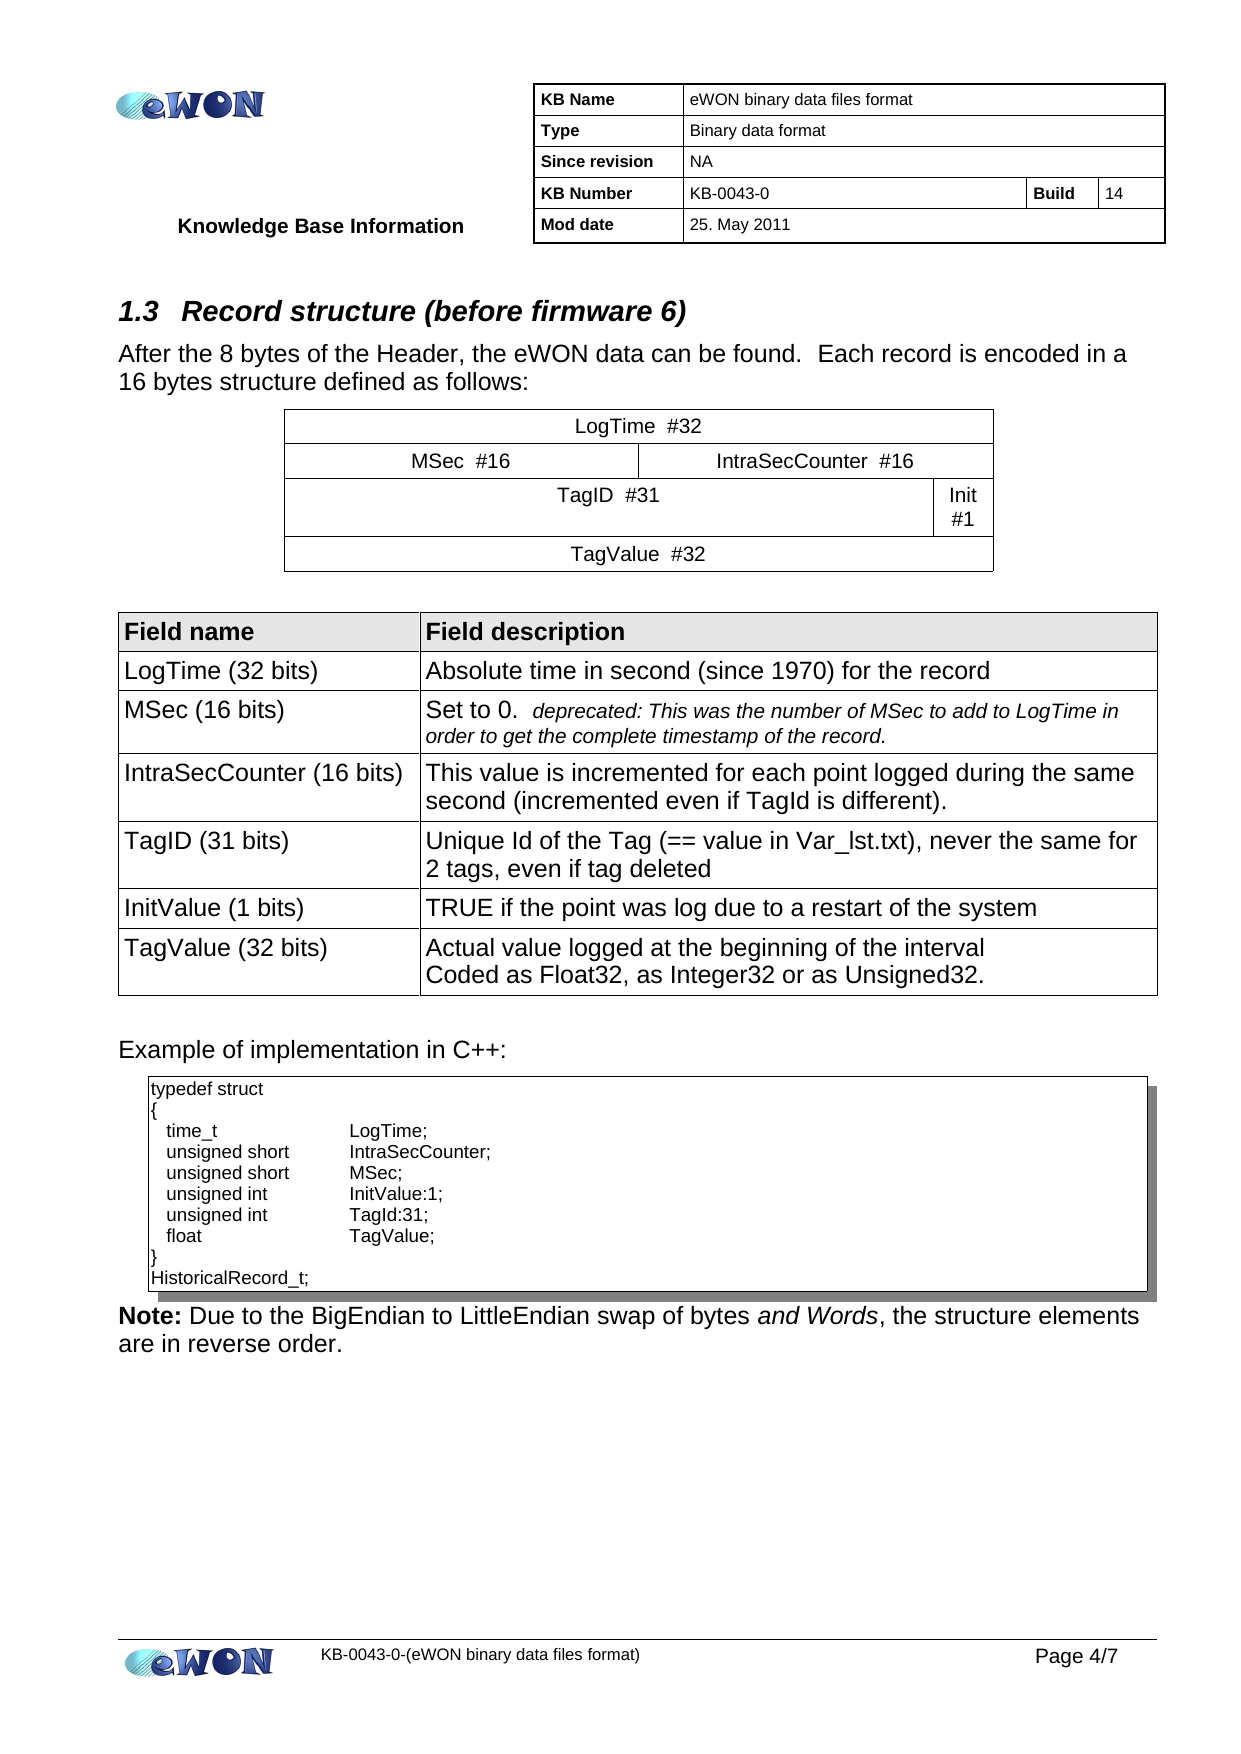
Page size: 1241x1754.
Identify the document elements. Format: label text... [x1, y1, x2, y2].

table_cell InitValue (1 bits) [119, 889, 419, 928]
table_cell Absolute time in second (since 1970) for the record [421, 652, 1157, 690]
table_cell IntraSecCounter (16 bits) [119, 754, 419, 821]
text Example of implementation in C++: [118, 1035, 1157, 1063]
table_cell LogTime (32 bits) [119, 652, 419, 690]
text { [149, 1097, 1147, 1118]
text typedef struct [149, 1077, 1147, 1097]
text unsigned int InitValue:1; [149, 1181, 1147, 1201]
table_cell Unique Id of the Tag (== value in Var_lst.txt), never the same for 2 tags, even if tag deleted [421, 822, 1157, 888]
table_header Field description [421, 613, 1157, 651]
text } [149, 1243, 1147, 1264]
table_cell Init #1 [934, 479, 993, 536]
table_cell Set to 0. deprecated: This was the number of MSec to add to LogTime in order to get the complete timestamp of the record. [421, 691, 1157, 753]
table_cell Actual value logged at the beginning of the interval Coded as Float32, as Integer32 or as Unsigned32. [421, 929, 1157, 995]
text float TagValue; [149, 1222, 1147, 1243]
table_cell TagID #31 [285, 479, 933, 536]
table_cell TagID (31 bits) [119, 822, 419, 888]
text time_t LogTime; [149, 1118, 1147, 1139]
table_header LogTime #32 [285, 410, 993, 443]
text unsigned int TagId:31; [149, 1201, 1147, 1222]
table_header Field name [119, 613, 419, 651]
table_cell TRUE if the point was log due to a restart of the system [421, 889, 1157, 928]
text Note: Due to the BigEndian to LittleEndian swap of bytes and Words, the structure elements are in reverse order. [118, 1302, 1157, 1358]
table_cell TagValue #32 [285, 537, 993, 571]
text HistoricalRecord_t; [149, 1264, 1147, 1291]
table_cell TagValue (32 bits) [119, 929, 419, 995]
picture [115, 88, 268, 122]
table_cell MSec (16 bits) [119, 691, 419, 753]
picture [123, 1645, 277, 1679]
text unsigned short MSec; [149, 1159, 1147, 1181]
text After the 8 bytes of the Header, the eWON data can be found. Each record is encoded in a 16 bytes structure defined as follows: [118, 340, 1157, 396]
text unsigned short IntraSecCounter; [149, 1139, 1147, 1159]
table_cell MSec #16 [285, 444, 638, 478]
table_cell IntraSecCounter #16 [639, 444, 993, 478]
subtitle Record structure (before firmware 6) [118, 295, 1157, 328]
table_cell This value is incremented for each point logged during the same second (incremented even if TagId is different). [421, 754, 1157, 821]
